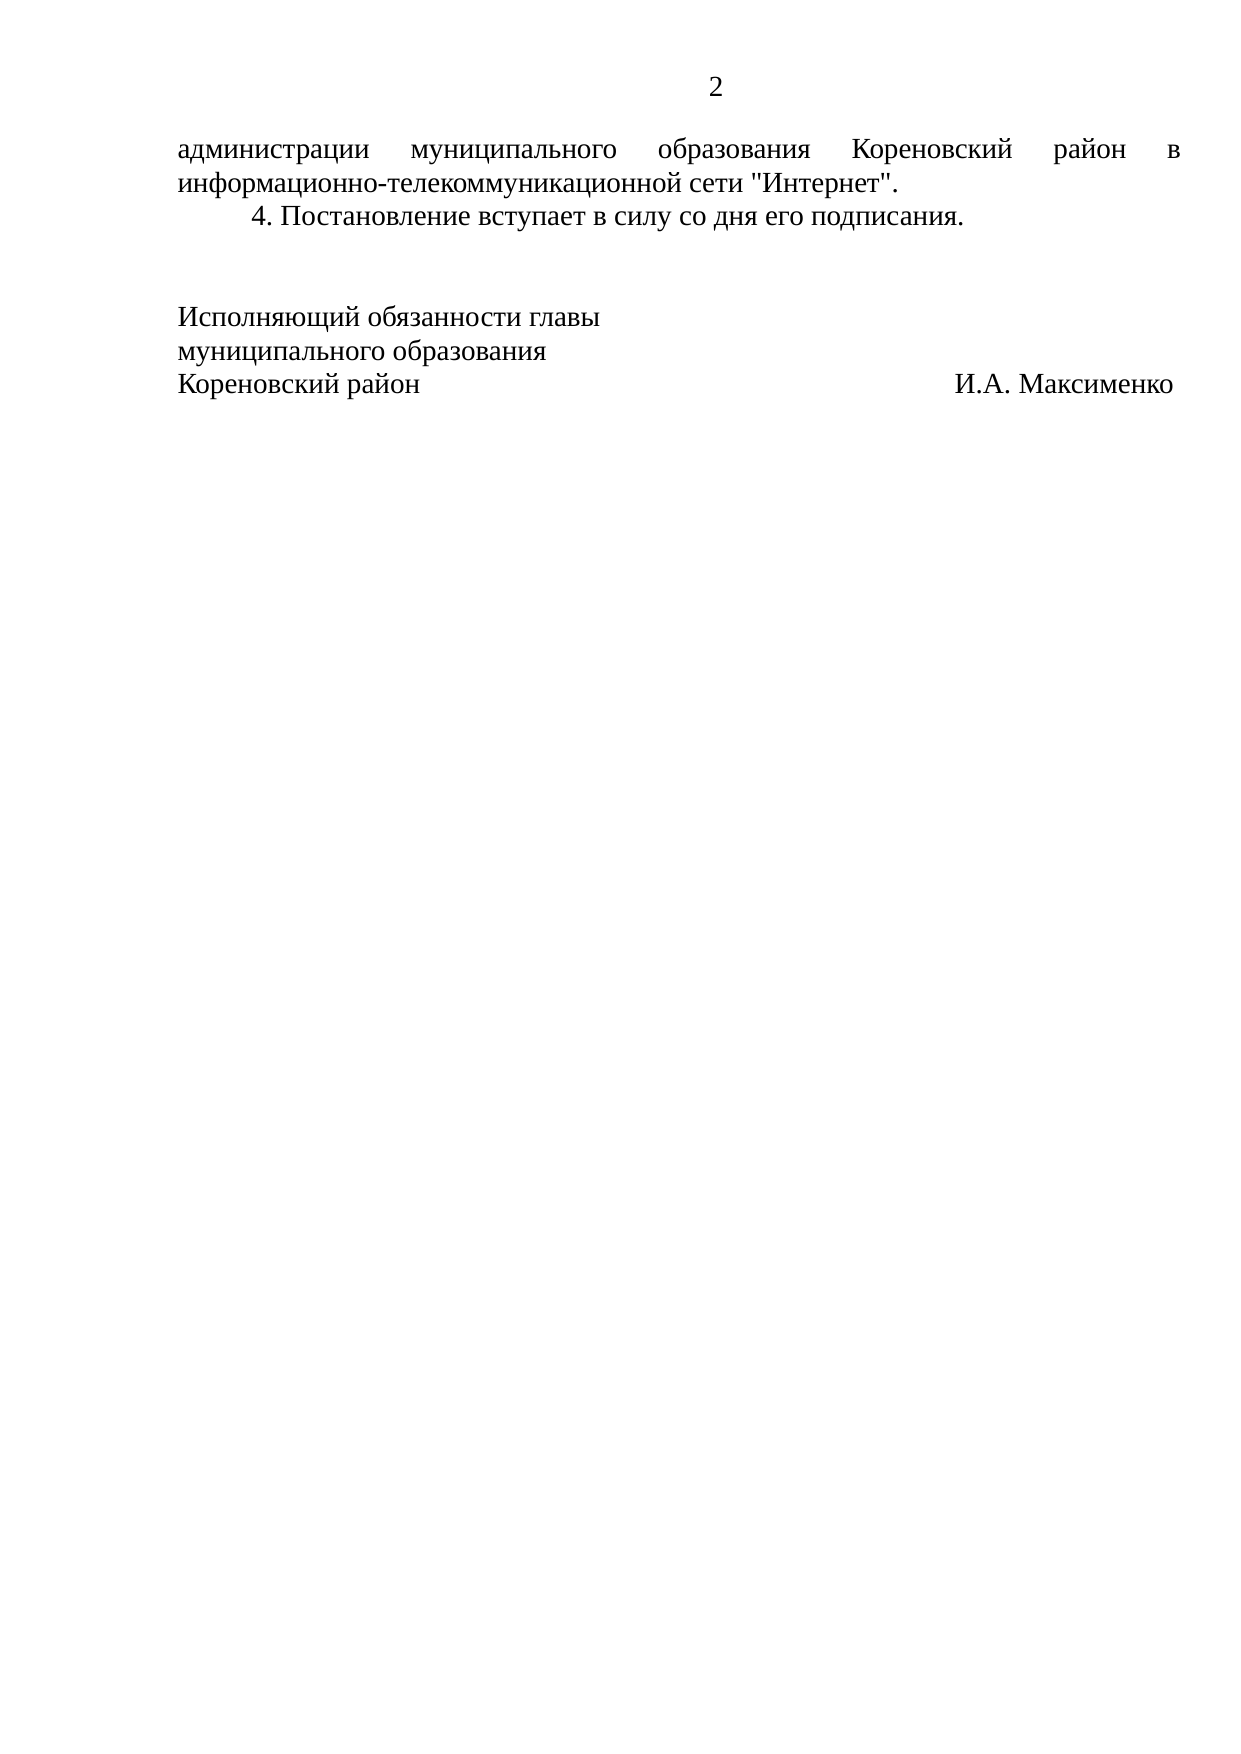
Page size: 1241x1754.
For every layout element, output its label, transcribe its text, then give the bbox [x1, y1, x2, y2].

table_header И.А. Максименко [758, 299, 1181, 400]
table_header Исполняющий обязанности главы муниципального образования Кореновский район [177, 299, 757, 400]
text администрации муниципального образования Кореновский район в информационно-телекоммуникационной сети "Интернет". [177, 131, 1181, 198]
text 2 [177, 69, 1181, 103]
text 4. Постановление вступает в силу со дня его подписания. [177, 198, 1181, 232]
